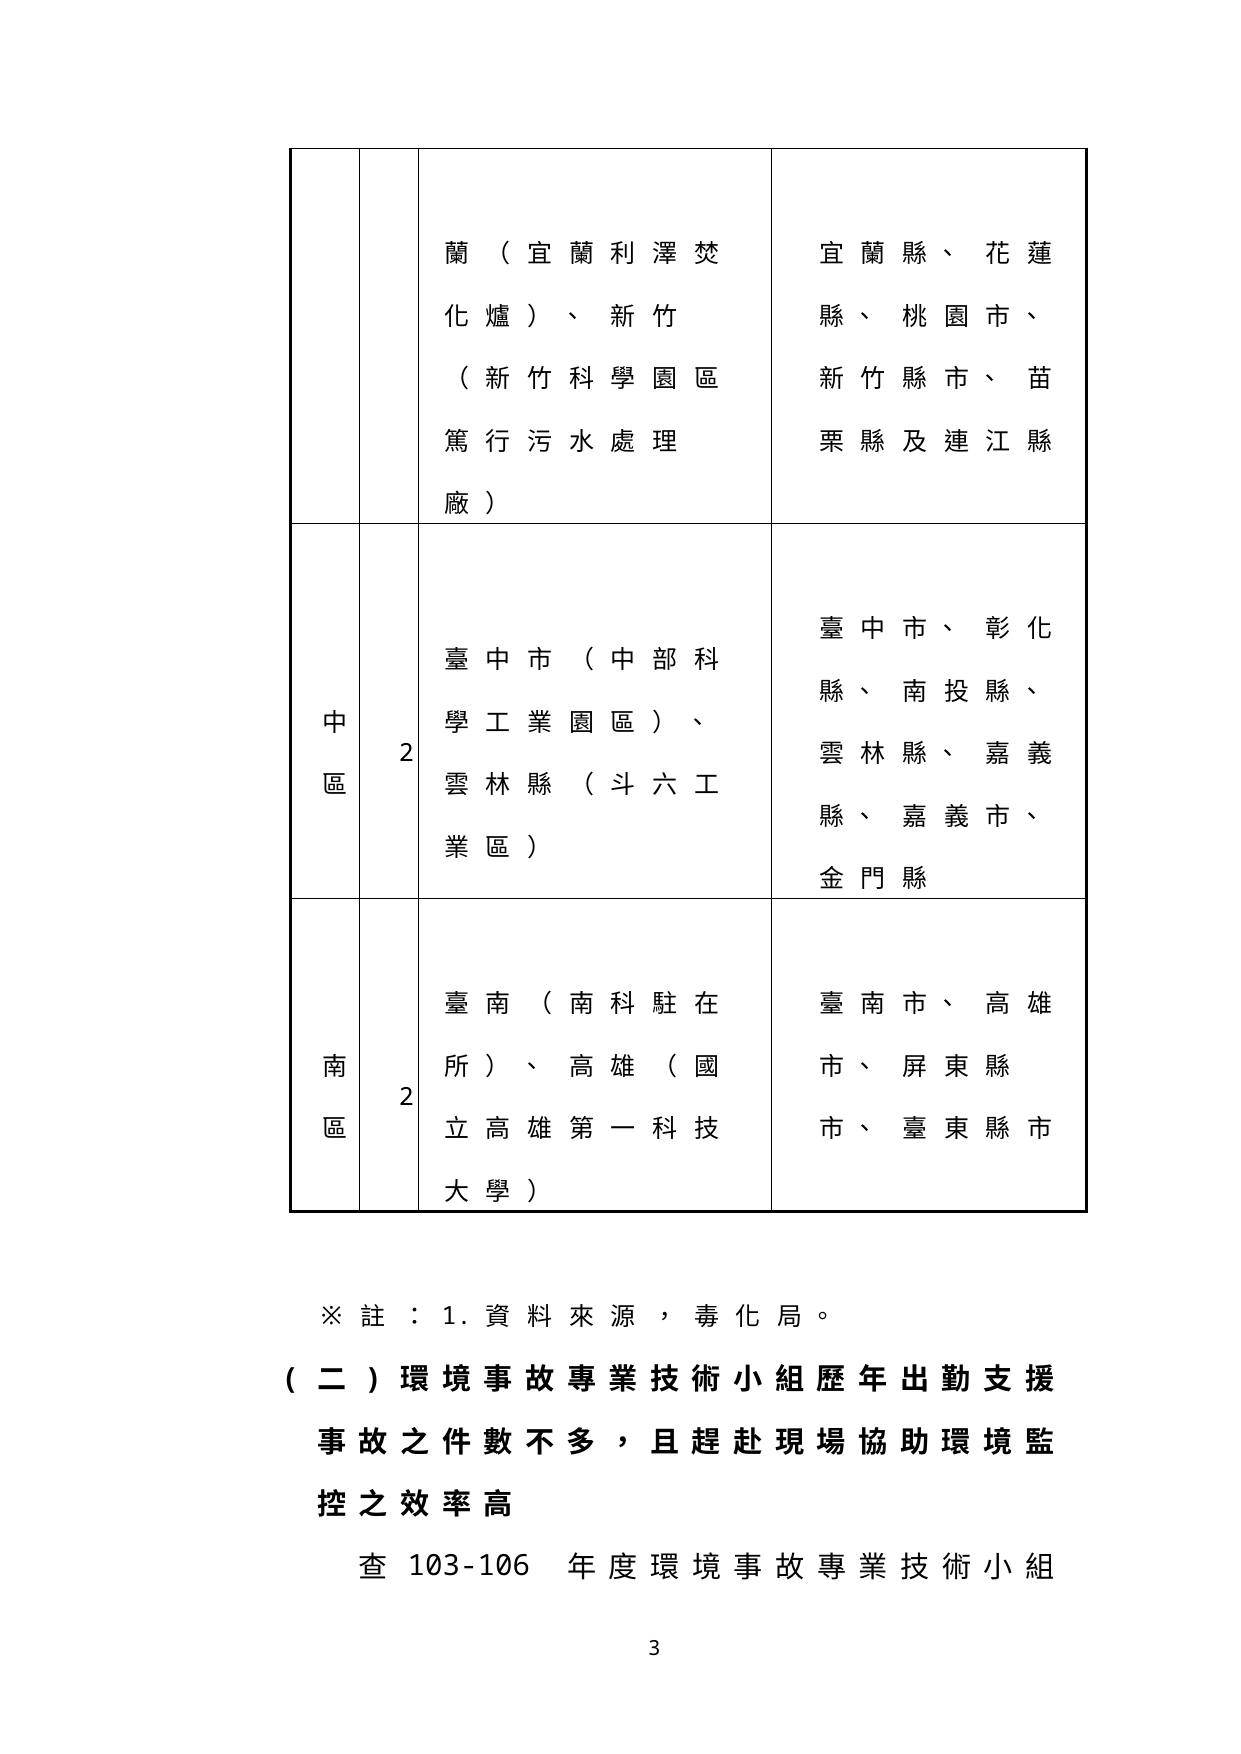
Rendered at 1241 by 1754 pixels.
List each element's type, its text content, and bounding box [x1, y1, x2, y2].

table_cell 臺中市（中部科學工業園區）、雲林縣（斗六工業區） [419, 524, 771, 898]
table_cell 臺南市、高雄市、屏東縣市、臺東縣市 [772, 899, 1085, 1210]
table_cell 蘭（宜蘭利澤焚化爐）、新竹（新竹科學園區篤行污水處理廠） [419, 149, 771, 523]
table_cell 宜蘭縣、花蓮縣、桃園市、新竹縣市、苗栗縣及連江縣 [772, 149, 1085, 523]
table_cell 臺中市、彰化縣、南投縣、雲林縣、嘉義縣、嘉義市、金門縣 [772, 524, 1085, 898]
table_cell 中區 [292, 524, 359, 898]
table_cell [360, 149, 418, 523]
text 查103-106 年度環境事故專業技術小組 [274, 1523, 1061, 1585]
table_cell 臺南（南科駐在所）、高雄（國立高雄第一科技大學） [419, 899, 771, 1210]
text (二)環境事故專業技術小組歷年出勤支援事故之件數不多，且趕赴現場協助環境監控之效率高 [244, 1335, 1061, 1523]
text ※註：1.資料來源，毒化局。 [274, 1273, 1061, 1335]
table_cell 2 [360, 524, 418, 898]
table_cell 2 [360, 899, 418, 1210]
table_cell [292, 149, 359, 523]
table_cell 南區 [292, 899, 359, 1210]
